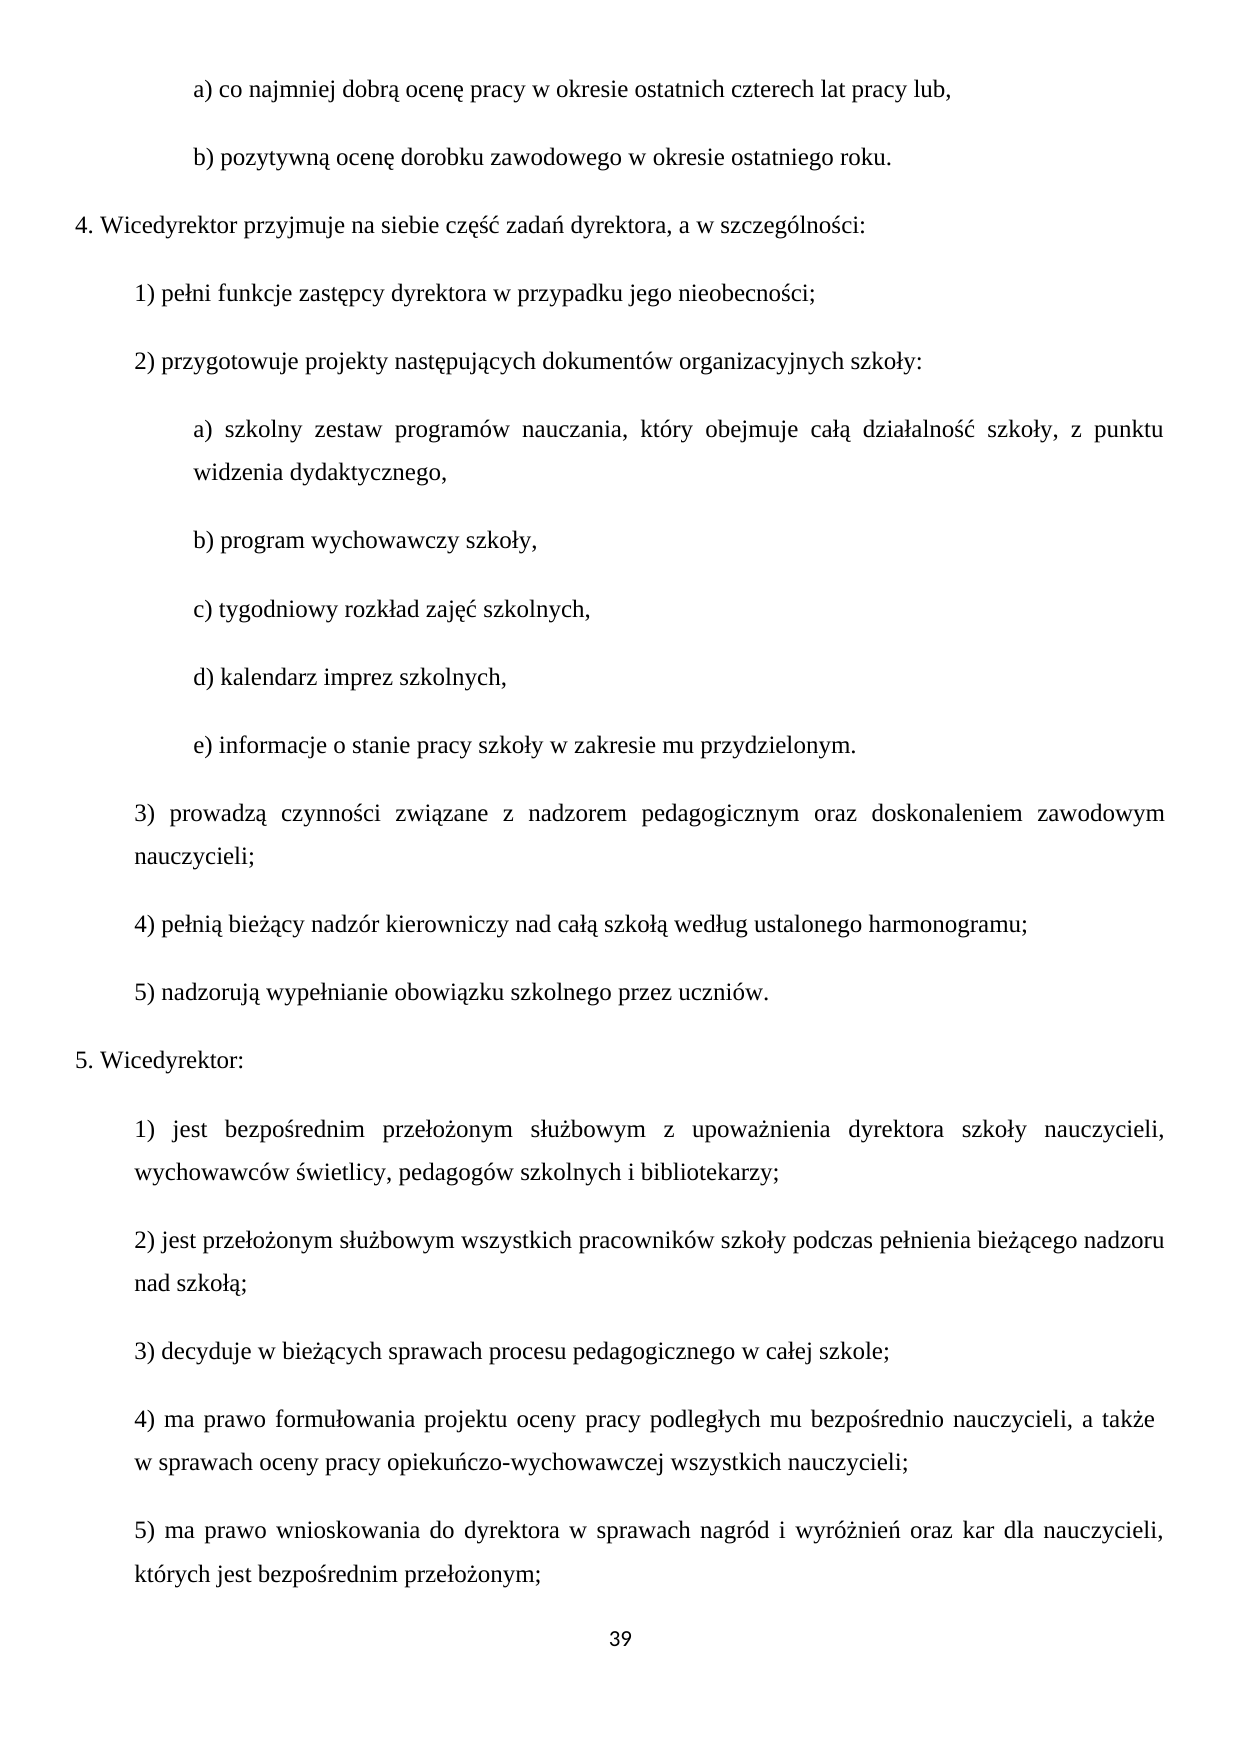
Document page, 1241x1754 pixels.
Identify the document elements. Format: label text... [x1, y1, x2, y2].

text 3) decyduje w bieżących sprawach procesu pedagogicznego w całej szkole; [134, 1336, 1165, 1365]
text 2) przygotowuje projekty następujących dokumentów organizacyjnych szkoły: [134, 346, 1165, 375]
text 3) prowadzą czynności związane z nadzorem pedagogicznym oraz doskonaleniem zawodowym nauczycieli; [134, 798, 1165, 870]
text 4) pełnią bieżący nadzór kierowniczy nad całą szkołą według ustalonego harmonogramu; [134, 909, 1165, 938]
text 4) ma prawo formułowania projektu oceny pracy podległych mu bezpośrednio nauczycieli, a także w sprawach oceny pracy opiekuńczo-wychowawczej wszystkich nauczycieli; [134, 1404, 1165, 1476]
text b) program wychowawczy szkoły, [193, 526, 1165, 554]
text 5. Wicedyrektor: [75, 1046, 1165, 1074]
text a) szkolny zestaw programów nauczania, który obejmuje całą działalność szkoły, z punktu widzenia dydaktycznego, [193, 414, 1165, 486]
text a) co najmniej dobrą ocenę pracy w okresie ostatnich czterech lat pracy lub, [193, 74, 1165, 102]
text d) kalendarz imprez szkolnych, [193, 662, 1165, 691]
text c) tygodniowy rozkład zajęć szkolnych, [193, 594, 1165, 622]
text e) informacje o stanie pracy szkoły w zakresie mu przydzielonym. [193, 730, 1165, 759]
text 4. Wicedyrektor przyjmuje na siebie część zadań dyrektora, a w szczególności: [75, 210, 1165, 239]
text b) pozytywną ocenę dorobku zawodowego w okresie ostatniego roku. [193, 142, 1165, 171]
text 1) jest bezpośrednim przełożonym służbowym z upoważnienia dyrektora szkoły nauczycieli, wychowawców świetlicy, pedagogów szkolnych i bibliotekarzy; [134, 1114, 1165, 1186]
text 5) ma prawo wnioskowania do dyrektora w sprawach nagród i wyróżnień oraz kar dla nauczycieli, których jest bezpośrednim przełożonym; [134, 1516, 1165, 1587]
text 2) jest przełożonym służbowym wszystkich pracowników szkoły podczas pełnienia bieżącego nadzoru nad szkołą; [134, 1225, 1165, 1297]
text 1) pełni funkcje zastępcy dyrektora w przypadku jego nieobecności; [134, 278, 1165, 307]
text 5) nadzorują wypełnianie obowiązku szkolnego przez uczniów. [134, 977, 1165, 1006]
